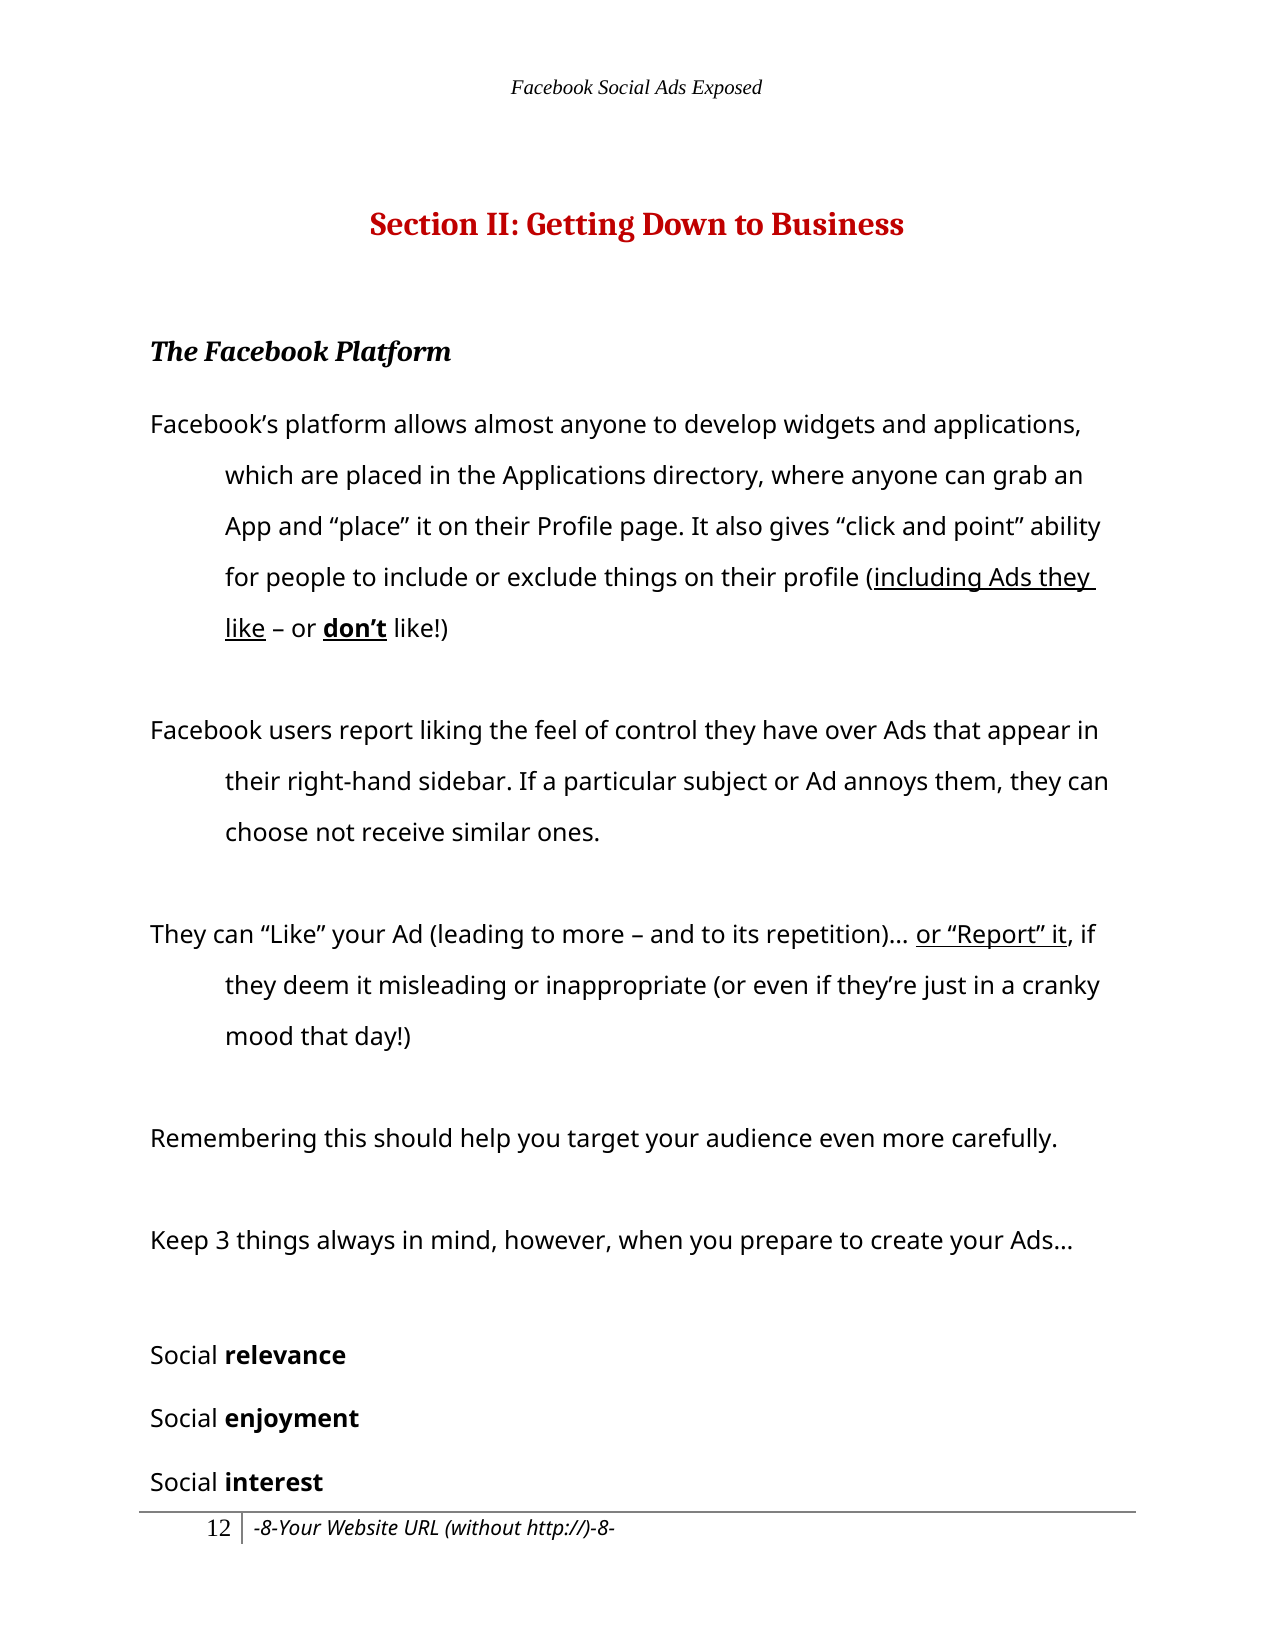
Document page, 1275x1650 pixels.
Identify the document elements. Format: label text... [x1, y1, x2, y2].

subtitle Social enjoyment [150, 1401, 1125, 1435]
subtitle The Facebook Platform [150, 335, 1125, 371]
subtitle They can “Like” your Ad (leading to more – and to its repetition)… or “Report” it, if they deem it misleading or inappropriate (or even if they’re just in a cranky mood that day!) [150, 917, 1125, 1053]
subtitle Section II: Getting Down to Business [150, 205, 1125, 246]
subtitle Keep 3 things always in mind, however, when you prepare to create your Ads… [150, 1223, 1125, 1257]
subtitle Facebook’s platform allows almost anyone to develop widgets and applications, which are placed in the Applications directory, where anyone can grab an App and “place” it on their Profile page. It also gives “click and point” ability for people to include or exclude things on their profile (including Ads they like – or don’t like!) [150, 406, 1125, 644]
subtitle Social relevance [150, 1337, 1125, 1372]
subtitle Facebook users report liking the feel of control they have over Ads that appear in their right-hand sidebar. If a particular subject or Ad annoys them, they can choose not receive similar ones. [150, 712, 1125, 849]
subtitle Remembering this should help you target your audience even more carefully. [150, 1121, 1125, 1155]
subtitle Social interest [150, 1464, 1125, 1499]
